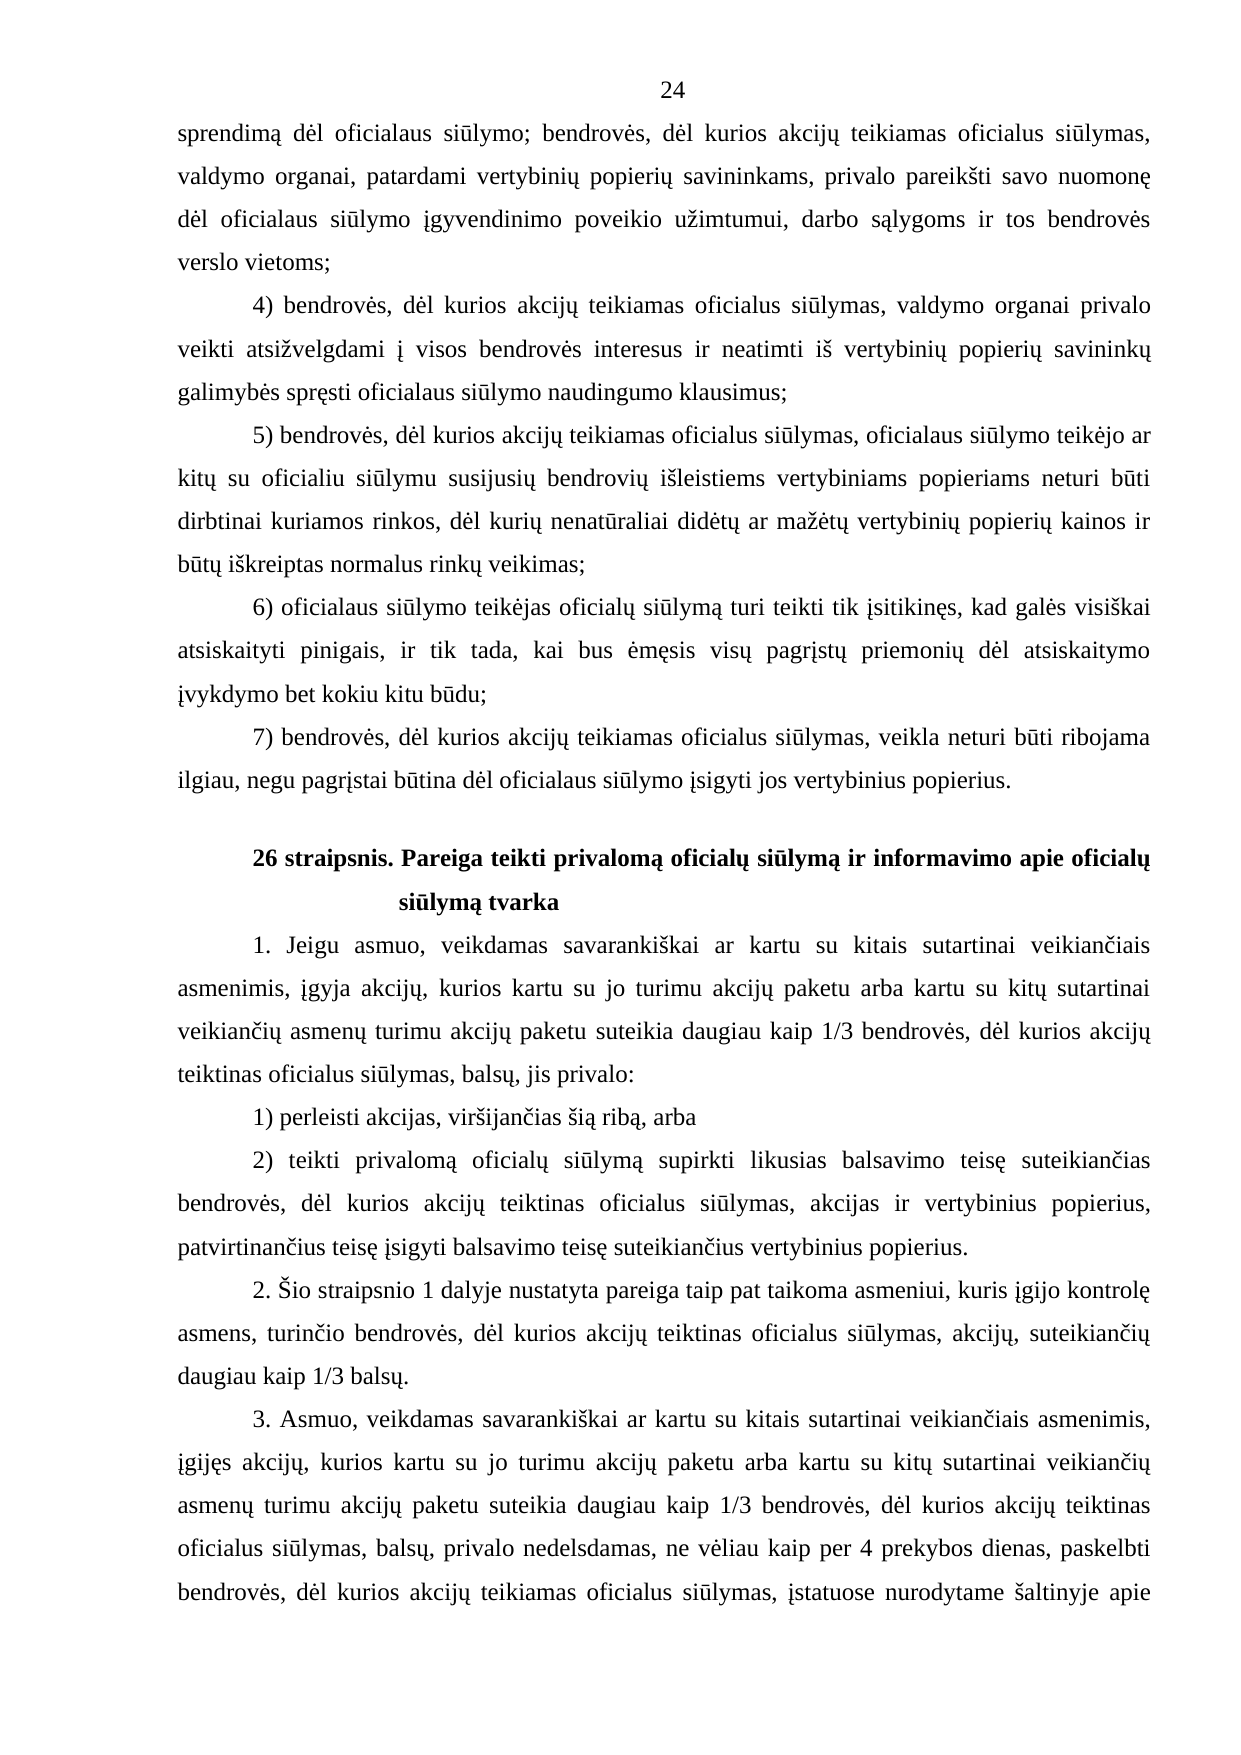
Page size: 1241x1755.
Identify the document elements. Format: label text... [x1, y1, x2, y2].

text 5) bendrovės, dėl kurios akcijų teikiamas oficialus siūlymas, oficialaus siūlymo teikėjo ar kitų su oficialiu siūlymu susijusių bendrovių išleistiems vertybiniams popieriams neturi būti dirbtinai kuriamos rinkos, dėl kurių nenatūraliai didėtų ar mažėtų vertybinių popierių kainos ir būtų iškreiptas normalus rinkų veikimas; [177, 420, 1152, 578]
text 6) oficialaus siūlymo teikėjas oficialų siūlymą turi teikti tik įsitikinęs, kad galės visiškai atsiskaityti pinigais, ir tik tada, kai bus ėmęsis visų pagrįstų priemonių dėl atsiskaitymo įvykdymo bet kokiu kitu būdu; [177, 592, 1152, 707]
text 3. Asmuo, veikdamas savarankiškai ar kartu su kitais sutartinai veikiančiais asmenimis, įgijęs akcijų, kurios kartu su jo turimu akcijų paketu arba kartu su kitų sutartinai veikiančių asmenų turimu akcijų paketu suteikia daugiau kaip 1/3 bendrovės, dėl kurios akcijų teiktinas oficialus siūlymas, balsų, privalo nedelsdamas, ne vėliau kaip per 4 prekybos dienas, paskelbti bendrovės, dėl kurios akcijų teikiamas oficialus siūlymas, įstatuose nurodytame šaltinyje apie [177, 1404, 1152, 1605]
text 26 straipsnis. Pareiga teikti privalomą oficialų siūlymą ir informavimo apie oficialų siūlymą tvarka [252, 843, 1152, 915]
text 1) perleisti akcijas, viršijančias šią ribą, arba [177, 1102, 1152, 1131]
text 7) bendrovės, dėl kurios akcijų teikiamas oficialus siūlymas, veikla neturi būti ribojama ilgiau, negu pagrįstai būtina dėl oficialaus siūlymo įsigyti jos vertybinius popierius. [177, 722, 1152, 794]
text sprendimą dėl oficialaus siūlymo; bendrovės, dėl kurios akcijų teikiamas oficialus siūlymas, valdymo organai, patardami vertybinių popierių savininkams, privalo pareikšti savo nuomonę dėl oficialaus siūlymo įgyvendinimo poveikio užimtumui, darbo sąlygoms ir tos bendrovės verslo vietoms; [177, 118, 1152, 276]
text 2) teikti privalomą oficialų siūlymą supirkti likusias balsavimo teisę suteikiančias bendrovės, dėl kurios akcijų teiktinas oficialus siūlymas, akcijas ir vertybinius popierius, patvirtinančius teisę įsigyti balsavimo teisę suteikiančius vertybinius popierius. [177, 1145, 1152, 1260]
text 4) bendrovės, dėl kurios akcijų teikiamas oficialus siūlymas, valdymo organai privalo veikti atsižvelgdami į visos bendrovės interesus ir neatimti iš vertybinių popierių savininkų galimybės spręsti oficialaus siūlymo naudingumo klausimus; [177, 291, 1152, 406]
text 2. Šio straipsnio 1 dalyje nustatyta pareiga taip pat taikoma asmeniui, kuris įgijo kontrolę asmens, turinčio bendrovės, dėl kurios akcijų teiktinas oficialus siūlymas, akcijų, suteikiančių daugiau kaip 1/3 balsų. [177, 1275, 1152, 1390]
text 1. Jeigu asmuo, veikdamas savarankiškai ar kartu su kitais sutartinai veikiančiais asmenimis, įgyja akcijų, kurios kartu su jo turimu akcijų paketu arba kartu su kitų sutartinai veikiančių asmenų turimu akcijų paketu suteikia daugiau kaip 1/3 bendrovės, dėl kurios akcijų teiktinas oficialus siūlymas, balsų, jis privalo: [177, 930, 1152, 1088]
